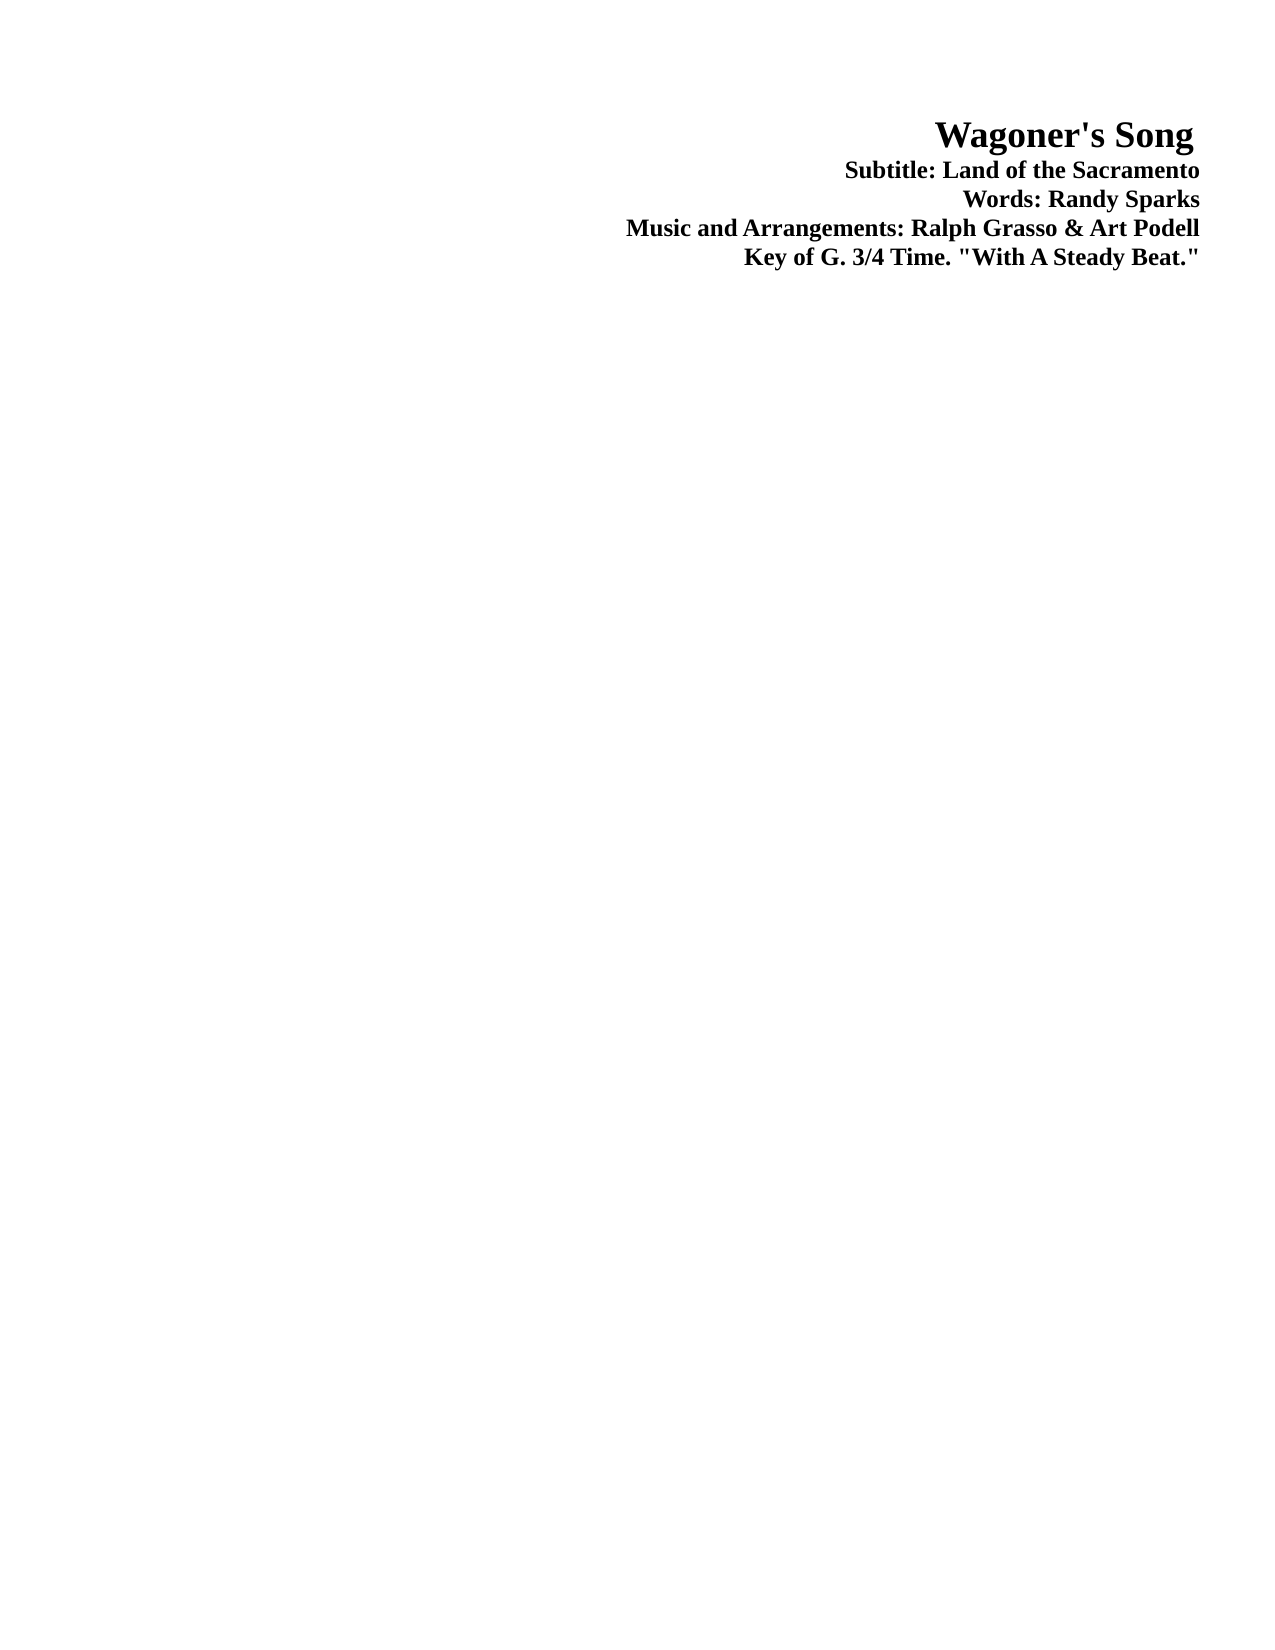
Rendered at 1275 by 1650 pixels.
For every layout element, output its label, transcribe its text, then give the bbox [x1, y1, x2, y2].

text Key of G. 3/4 Time. "With A Steady Beat." [149, 242, 1200, 271]
text Words: Randy Sparks [149, 184, 1200, 213]
text Music and Arrangements: Ralph Grasso & Art Podell [149, 213, 1200, 242]
text Subtitle: Land of the Sacramento [149, 156, 1200, 184]
text Wagoner's Song [149, 112, 1200, 156]
